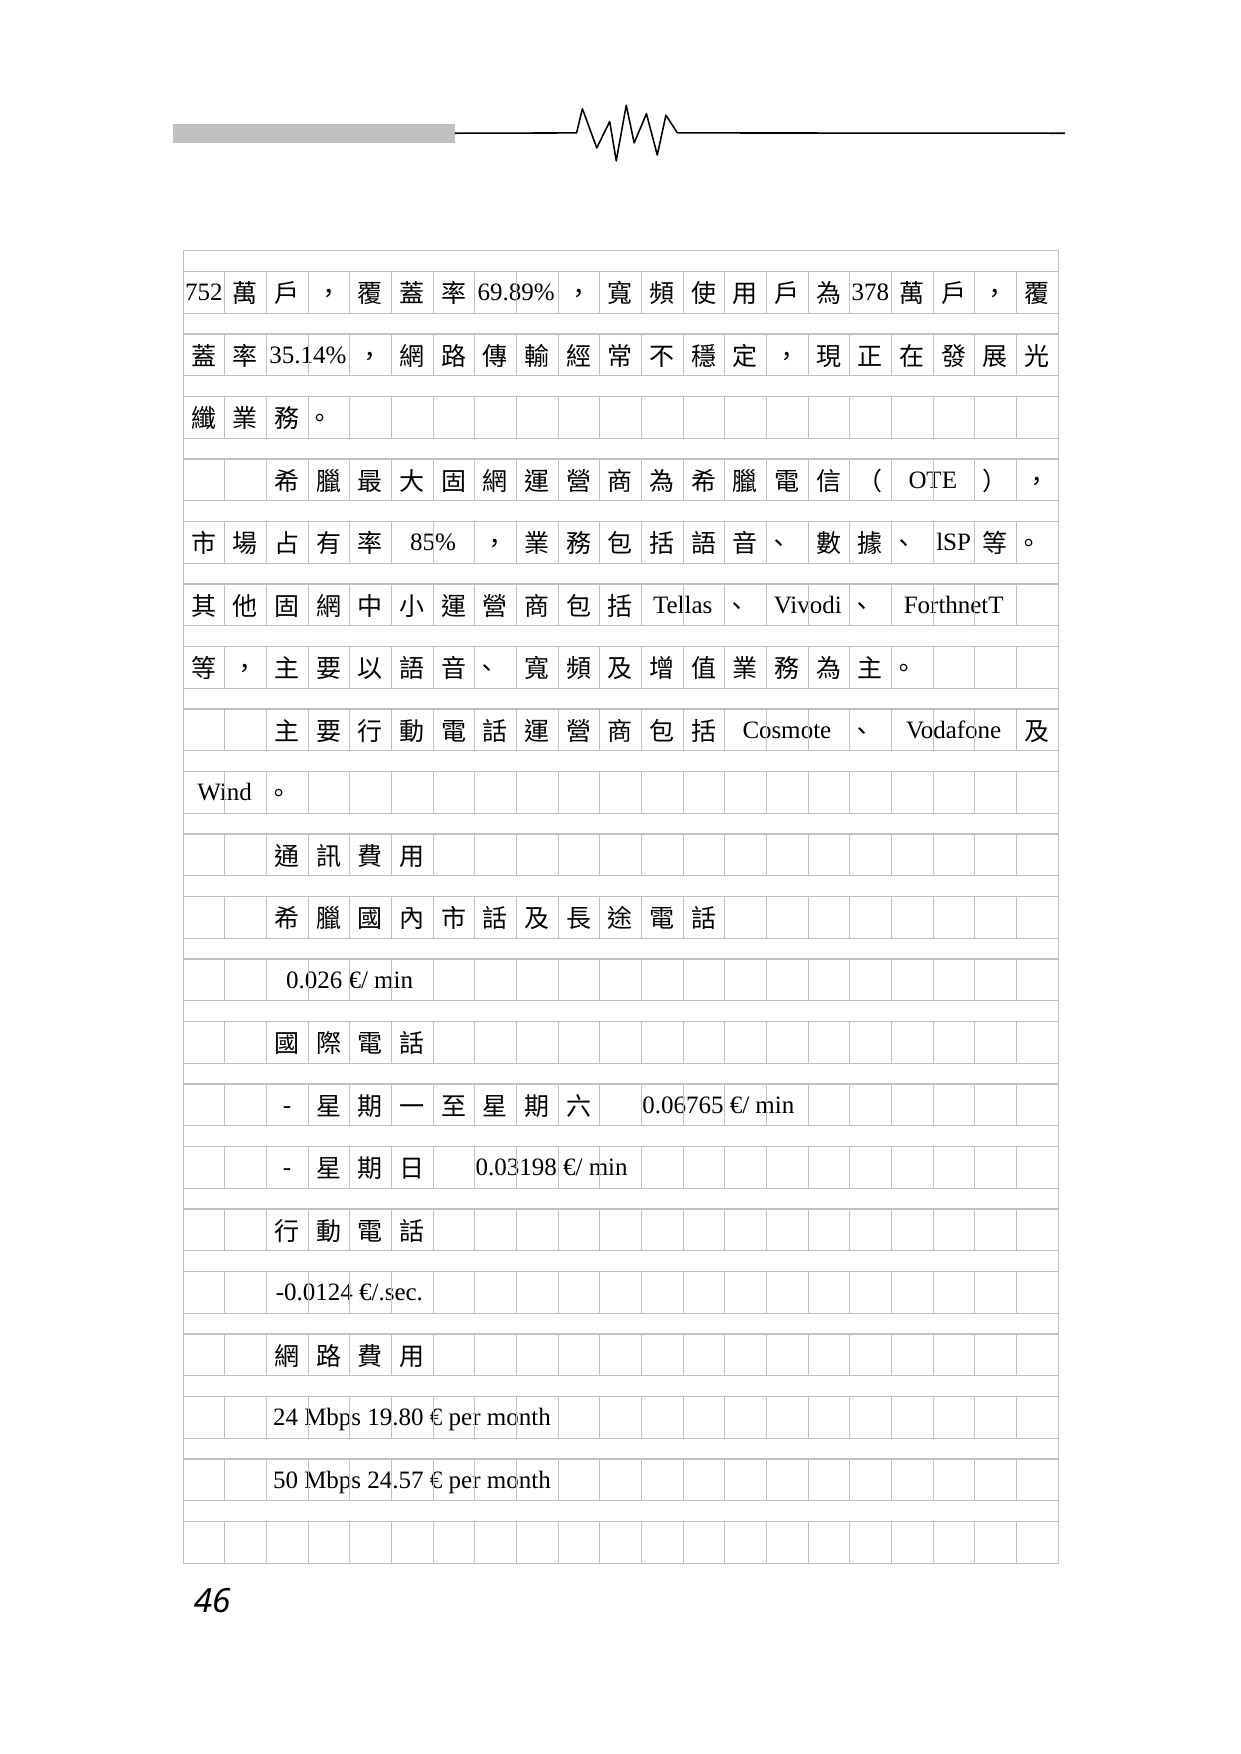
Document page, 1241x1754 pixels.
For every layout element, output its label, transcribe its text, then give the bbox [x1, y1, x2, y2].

text -0.0124 €/.sec. [600, 1272, 641, 1313]
text -星期一至星期六 0.06765 €/ min [475, 1085, 516, 1125]
text -星期一至星期六 0.06765 €/ min [350, 1085, 391, 1125]
text -0.0124 €/.sec. [559, 1272, 599, 1313]
text [475, 1210, 516, 1250]
text 主要行動電話運營商包括Cosmote、Vodafone及Wind。 [392, 772, 433, 813]
text [184, 835, 224, 875]
text [892, 1335, 933, 1375]
text 24 Mbps 19.80 € per month [934, 1397, 974, 1438]
text [850, 835, 891, 875]
text 市 [434, 897, 474, 938]
text [684, 1335, 724, 1375]
text 主要行動電話運營商包括Cosmote、Vodafone及Wind。 [309, 710, 349, 750]
text -星期一至星期六 0.06765 €/ min [1017, 1085, 1058, 1125]
text 主要行動電話運營商包括Cosmote、Vodafone及Wind。 [309, 772, 349, 813]
text 希臘通訊市場之語音及行動市場發達，固網語音使用戶518萬戶，覆蓋率為48.14%，行動語音使用戶1,294萬戶，覆蓋率達120.31%，網路使用者約752萬戶，覆蓋率69.89%，寬頻使用戶為378萬戶，覆蓋率35.14%，網路傳輸經常不穩定，現正在發展光纖業務。 [184, 376, 1058, 396]
text 主要行動電話運營商包括Cosmote、Vodafone及Wind。 [767, 772, 808, 813]
text 動 [309, 1210, 349, 1250]
text [725, 835, 766, 875]
text 訊 [309, 835, 349, 875]
text 24 Mbps 19.80 € per month [309, 1397, 349, 1438]
text [184, 876, 1058, 896]
text 主要行動電話運營商包括Cosmote、Vodafone及Wind。 [1017, 710, 1058, 750]
text -0.0124 €/.sec. [934, 1272, 974, 1313]
text [1017, 835, 1058, 875]
text 0.026 €/ min [975, 960, 1016, 1000]
text 主要行動電話運營商包括Cosmote、Vodafone及Wind。 [517, 772, 558, 813]
text [225, 1210, 266, 1250]
text -星期日 0.03198 €/ min [642, 1147, 683, 1188]
text 主要行動電話運營商包括Cosmote、Vodafone及Wind。 [475, 772, 516, 813]
text [517, 1210, 558, 1250]
text -星期日 0.03198 €/ min [517, 1147, 558, 1188]
text 50 Mbps 24.57 € per month [309, 1460, 349, 1500]
text [642, 1210, 683, 1250]
text 0.026 €/ min [267, 960, 308, 1000]
text [809, 1022, 849, 1063]
text 50 Mbps 24.57 € per month [975, 1460, 1016, 1500]
text -星期日 0.03198 €/ min [350, 1147, 391, 1188]
text [642, 1022, 683, 1063]
text 50 Mbps 24.57 € per month [392, 1460, 433, 1500]
text 希臘通訊市場之語音及行動市場發達，固網語音使用戶518萬戶，覆蓋率為48.14%，行動語音使用戶1,294萬戶，覆蓋率達120.31%，網路使用者約752萬戶，覆蓋率69.89%，寬頻使用戶為378萬戶，覆蓋率35.14%，網路傳輸經常不穩定，現正在發展光纖業務。 [184, 314, 1058, 333]
text 主要行動電話運營商包括Cosmote、Vodafone及Wind。 [767, 710, 808, 750]
text 0.026 €/ min [350, 960, 391, 1000]
text 50 Mbps 24.57 € per month [1017, 1460, 1058, 1500]
text [600, 1210, 641, 1250]
text -星期日 0.03198 €/ min [184, 1126, 1058, 1146]
text [767, 1022, 808, 1063]
text [725, 1022, 766, 1063]
text -星期一至星期六 0.06765 €/ min [559, 1085, 599, 1125]
text -星期日 0.03198 €/ min [225, 1147, 266, 1188]
text 際 [309, 1022, 349, 1063]
text 24 Mbps 19.80 € per month [475, 1397, 516, 1438]
text -星期一至星期六 0.06765 €/ min [892, 1085, 933, 1125]
text -星期日 0.03198 €/ min [892, 1147, 933, 1188]
text -星期日 0.03198 €/ min [600, 1147, 641, 1188]
text [184, 814, 1058, 833]
text [975, 897, 1016, 938]
text -0.0124 €/.sec. [975, 1272, 1016, 1313]
text 主要行動電話運營商包括Cosmote、Vodafone及Wind。 [184, 751, 1058, 771]
text -0.0124 €/.sec. [475, 1272, 516, 1313]
text 話 [392, 1210, 433, 1250]
text 0.026 €/ min [600, 960, 641, 1000]
text [975, 1022, 1016, 1063]
text 0.026 €/ min [475, 960, 516, 1000]
text 24 Mbps 19.80 € per month [184, 1376, 1058, 1396]
text 電 [350, 1210, 391, 1250]
text [934, 1022, 974, 1063]
text 主要行動電話運營商包括Cosmote、Vodafone及Wind。 [184, 772, 224, 813]
text 24 Mbps 19.80 € per month [225, 1397, 266, 1438]
text 電 [642, 897, 683, 938]
text [684, 835, 724, 875]
text 主要行動電話運營商包括Cosmote、Vodafone及Wind。 [892, 772, 933, 813]
text -星期日 0.03198 €/ min [850, 1147, 891, 1188]
text 主要行動電話運營商包括Cosmote、Vodafone及Wind。 [600, 710, 641, 750]
text [725, 1335, 766, 1375]
text [225, 897, 266, 938]
text [600, 835, 641, 875]
text 0.026 €/ min [725, 960, 766, 1000]
text -0.0124 €/.sec. [684, 1272, 724, 1313]
text -0.0124 €/.sec. [809, 1272, 849, 1313]
text 主要行動電話運營商包括Cosmote、Vodafone及Wind。 [267, 772, 308, 813]
text [809, 835, 849, 875]
text 主要行動電話運營商包括Cosmote、Vodafone及Wind。 [184, 710, 224, 750]
text [225, 1022, 266, 1063]
text 0.026 €/ min [184, 939, 1058, 958]
text [559, 1210, 599, 1250]
text 網 [267, 1335, 308, 1375]
text [184, 1022, 224, 1063]
text 主要行動電話運營商包括Cosmote、Vodafone及Wind。 [1017, 772, 1058, 813]
text -0.0124 €/.sec. [184, 1272, 224, 1313]
text [934, 1210, 974, 1250]
text [434, 1022, 474, 1063]
text 24 Mbps 19.80 € per month [559, 1397, 599, 1438]
text [559, 1335, 599, 1375]
text 50 Mbps 24.57 € per month [934, 1460, 974, 1500]
text [434, 1335, 474, 1375]
text 24 Mbps 19.80 € per month [892, 1397, 933, 1438]
text -星期一至星期六 0.06765 €/ min [267, 1085, 308, 1125]
text 24 Mbps 19.80 € per month [392, 1397, 433, 1438]
text [642, 1335, 683, 1375]
text [934, 1335, 974, 1375]
text 0.026 €/ min [309, 960, 349, 1000]
text 通 [267, 835, 308, 875]
text 主要行動電話運營商包括Cosmote、Vodafone及Wind。 [684, 710, 724, 750]
text 24 Mbps 19.80 € per month [850, 1397, 891, 1438]
text 主要行動電話運營商包括Cosmote、Vodafone及Wind。 [225, 710, 266, 750]
text -星期一至星期六 0.06765 €/ min [434, 1085, 474, 1125]
text [184, 1335, 224, 1375]
text [892, 897, 933, 938]
text [559, 835, 599, 875]
text 0.026 €/ min [225, 960, 266, 1000]
text [559, 1022, 599, 1063]
text -星期日 0.03198 €/ min [309, 1147, 349, 1188]
text 希 [267, 897, 308, 938]
text [809, 897, 849, 938]
text -星期日 0.03198 €/ min [1017, 1147, 1058, 1188]
text [684, 1022, 724, 1063]
text [517, 1022, 558, 1063]
text 50 Mbps 24.57 € per month [559, 1460, 599, 1500]
text -0.0124 €/.sec. [309, 1272, 349, 1313]
text -星期日 0.03198 €/ min [392, 1147, 433, 1188]
text 希臘通訊市場之語音及行動市場發達，固網語音使用戶518萬戶，覆蓋率為48.14%，行動語音使用戶1,294萬戶，覆蓋率達120.31%，網路使用者約752萬戶，覆蓋率69.89%，寬頻使用戶為378萬戶，覆蓋率35.14%，網路傳輸經常不穩定，現正在發展光纖業務。 [184, 251, 1058, 271]
text 0.026 €/ min [892, 960, 933, 1000]
text 主要行動電話運營商包括Cosmote、Vodafone及Wind。 [975, 710, 1016, 750]
text 希臘最大固網運營商為希臘電信（OTE），市場占有率85%，業務包括語音、數據、lSP等。其他固網中小運營商包括Tellas、Vivodi、ForthnetT等，主要以語音、寬頻及增值業務為主。 [184, 439, 1058, 458]
text 行 [267, 1210, 308, 1250]
text -星期日 0.03198 €/ min [975, 1147, 1016, 1188]
text 50 Mbps 24.57 € per month [642, 1460, 683, 1500]
text -星期一至星期六 0.06765 €/ min [642, 1085, 683, 1125]
text [975, 1335, 1016, 1375]
text 主要行動電話運營商包括Cosmote、Vodafone及Wind。 [975, 772, 1016, 813]
text 50 Mbps 24.57 € per month [850, 1460, 891, 1500]
text [850, 1022, 891, 1063]
text 24 Mbps 19.80 € per month [350, 1397, 391, 1438]
text 主要行動電話運營商包括Cosmote、Vodafone及Wind。 [225, 772, 266, 813]
text 主要行動電話運營商包括Cosmote、Vodafone及Wind。 [934, 710, 974, 750]
text 24 Mbps 19.80 € per month [600, 1397, 641, 1438]
text [475, 835, 516, 875]
text [225, 1335, 266, 1375]
text 0.026 €/ min [642, 960, 683, 1000]
text 50 Mbps 24.57 € per month [725, 1460, 766, 1500]
text 主要行動電話運營商包括Cosmote、Vodafone及Wind。 [559, 710, 599, 750]
text 24 Mbps 19.80 € per month [684, 1397, 724, 1438]
text [1017, 1335, 1058, 1375]
text 24 Mbps 19.80 € per month [642, 1397, 683, 1438]
text [184, 1210, 224, 1250]
text 主要行動電話運營商包括Cosmote、Vodafone及Wind。 [434, 710, 474, 750]
text 主要行動電話運營商包括Cosmote、Vodafone及Wind。 [350, 710, 391, 750]
text -星期日 0.03198 €/ min [684, 1147, 724, 1188]
text [850, 897, 891, 938]
text 話 [684, 897, 724, 938]
text 主要行動電話運營商包括Cosmote、Vodafone及Wind。 [809, 710, 849, 750]
text 24 Mbps 19.80 € per month [767, 1397, 808, 1438]
text 途 [600, 897, 641, 938]
text -星期日 0.03198 €/ min [475, 1147, 516, 1188]
text 50 Mbps 24.57 € per month [434, 1460, 474, 1500]
text -星期一至星期六 0.06765 €/ min [809, 1085, 849, 1125]
text 0.026 €/ min [517, 960, 558, 1000]
text 國 [267, 1022, 308, 1063]
text 0.026 €/ min [434, 960, 474, 1000]
text 50 Mbps 24.57 € per month [892, 1460, 933, 1500]
text 0.026 €/ min [184, 960, 224, 1000]
text [767, 835, 808, 875]
text -星期一至星期六 0.06765 €/ min [767, 1085, 808, 1125]
text 內 [392, 897, 433, 938]
text 主要行動電話運營商包括Cosmote、Vodafone及Wind。 [850, 772, 891, 813]
text 臘 [309, 897, 349, 938]
text [934, 835, 974, 875]
text 50 Mbps 24.57 € per month [684, 1460, 724, 1500]
text -0.0124 €/.sec. [892, 1272, 933, 1313]
text 50 Mbps 24.57 € per month [600, 1460, 641, 1500]
text [225, 835, 266, 875]
text [517, 835, 558, 875]
text 電 [350, 1022, 391, 1063]
text 0.026 €/ min [559, 960, 599, 1000]
text [767, 1335, 808, 1375]
text 路 [309, 1335, 349, 1375]
text 主要行動電話運營商包括Cosmote、Vodafone及Wind。 [725, 772, 766, 813]
text [684, 1210, 724, 1250]
text [1017, 1022, 1058, 1063]
text -星期一至星期六 0.06765 €/ min [309, 1085, 349, 1125]
text 50 Mbps 24.57 € per month [809, 1460, 849, 1500]
text 0.026 €/ min [850, 960, 891, 1000]
text -0.0124 €/.sec. [850, 1272, 891, 1313]
text 50 Mbps 24.57 € per month [475, 1460, 516, 1500]
text -星期日 0.03198 €/ min [809, 1147, 849, 1188]
text 希臘最大固網運營商為希臘電信（OTE），市場占有率85%，業務包括語音、數據、lSP等。其他固網中小運營商包括Tellas、Vivodi、ForthnetT等，主要以語音、寬頻及增值業務為主。 [184, 564, 1058, 583]
text 主要行動電話運營商包括Cosmote、Vodafone及Wind。 [392, 710, 433, 750]
text -星期一至星期六 0.06765 €/ min [725, 1085, 766, 1125]
text 主要行動電話運營商包括Cosmote、Vodafone及Wind。 [267, 710, 308, 750]
text 24 Mbps 19.80 € per month [809, 1397, 849, 1438]
text -星期一至星期六 0.06765 €/ min [934, 1085, 974, 1125]
text 24 Mbps 19.80 € per month [267, 1397, 308, 1438]
text -星期日 0.03198 €/ min [767, 1147, 808, 1188]
text 主要行動電話運營商包括Cosmote、Vodafone及Wind。 [600, 772, 641, 813]
text 50 Mbps 24.57 € per month [767, 1460, 808, 1500]
text 費 [350, 1335, 391, 1375]
text 長 [559, 897, 599, 938]
text [1017, 1210, 1058, 1250]
text 24 Mbps 19.80 € per month [184, 1397, 224, 1438]
text -0.0124 €/.sec. [517, 1272, 558, 1313]
text [600, 1335, 641, 1375]
text [1017, 897, 1058, 938]
text [809, 1210, 849, 1250]
text 24 Mbps 19.80 € per month [434, 1397, 474, 1438]
text -星期一至星期六 0.06765 €/ min [184, 1064, 1058, 1083]
text [475, 1335, 516, 1375]
text [767, 897, 808, 938]
text [892, 1210, 933, 1250]
text 50 Mbps 24.57 € per month [184, 1439, 1058, 1458]
text -0.0124 €/.sec. [642, 1272, 683, 1313]
text [975, 1210, 1016, 1250]
text 0.026 €/ min [767, 960, 808, 1000]
text 50 Mbps 24.57 € per month [225, 1460, 266, 1500]
text -星期日 0.03198 €/ min [559, 1147, 599, 1188]
text 主要行動電話運營商包括Cosmote、Vodafone及Wind。 [892, 710, 933, 750]
text 主要行動電話運營商包括Cosmote、Vodafone及Wind。 [642, 772, 683, 813]
text 24 Mbps 19.80 € per month [975, 1397, 1016, 1438]
text [600, 1022, 641, 1063]
text 用 [392, 1335, 433, 1375]
text [934, 897, 974, 938]
text [184, 1001, 1058, 1021]
text 主要行動電話運營商包括Cosmote、Vodafone及Wind。 [434, 772, 474, 813]
text 希臘最大固網運營商為希臘電信（OTE），市場占有率85%，業務包括語音、數據、lSP等。其他固網中小運營商包括Tellas、Vivodi、ForthnetT等，主要以語音、寬頻及增值業務為主。 [184, 501, 1058, 521]
text -星期一至星期六 0.06765 €/ min [684, 1085, 724, 1125]
text 24 Mbps 19.80 € per month [1017, 1397, 1058, 1438]
text 50 Mbps 24.57 € per month [350, 1460, 391, 1500]
text 主要行動電話運營商包括Cosmote、Vodafone及Wind。 [850, 710, 891, 750]
text 0.026 €/ min [684, 960, 724, 1000]
text [434, 1210, 474, 1250]
text 主要行動電話運營商包括Cosmote、Vodafone及Wind。 [642, 710, 683, 750]
text 主要行動電話運營商包括Cosmote、Vodafone及Wind。 [559, 772, 599, 813]
text 24 Mbps 19.80 € per month [725, 1397, 766, 1438]
text 主要行動電話運營商包括Cosmote、Vodafone及Wind。 [517, 710, 558, 750]
text 主要行動電話運營商包括Cosmote、Vodafone及Wind。 [934, 772, 974, 813]
text -星期一至星期六 0.06765 €/ min [184, 1085, 224, 1125]
text [517, 1335, 558, 1375]
text 國 [350, 897, 391, 938]
text -星期日 0.03198 €/ min [267, 1147, 308, 1188]
text [809, 1335, 849, 1375]
text 主要行動電話運營商包括Cosmote、Vodafone及Wind。 [350, 772, 391, 813]
text -星期日 0.03198 €/ min [934, 1147, 974, 1188]
text -星期一至星期六 0.06765 €/ min [225, 1085, 266, 1125]
text 主要行動電話運營商包括Cosmote、Vodafone及Wind。 [184, 689, 1058, 708]
text -0.0124 €/.sec. [725, 1272, 766, 1313]
text 24 Mbps 19.80 € per month [517, 1397, 558, 1438]
text 50 Mbps 24.57 € per month [517, 1460, 558, 1500]
text -0.0124 €/.sec. [350, 1272, 391, 1313]
text [850, 1210, 891, 1250]
text 主要行動電話運營商包括Cosmote、Vodafone及Wind。 [684, 772, 724, 813]
text -星期一至星期六 0.06765 €/ min [392, 1085, 433, 1125]
text [725, 1210, 766, 1250]
text [850, 1335, 891, 1375]
text [184, 1189, 1058, 1208]
text 話 [392, 1022, 433, 1063]
text [767, 1210, 808, 1250]
text -0.0124 €/.sec. [1017, 1272, 1058, 1313]
text -0.0124 €/.sec. [225, 1272, 266, 1313]
text -星期日 0.03198 €/ min [184, 1147, 224, 1188]
text [725, 897, 766, 938]
text -星期一至星期六 0.06765 €/ min [975, 1085, 1016, 1125]
text [642, 835, 683, 875]
text 50 Mbps 24.57 € per month [184, 1460, 224, 1500]
text 及 [517, 897, 558, 938]
text -星期一至星期六 0.06765 €/ min [850, 1085, 891, 1125]
text [475, 1022, 516, 1063]
text 話 [475, 897, 516, 938]
text 50 Mbps 24.57 € per month [267, 1460, 308, 1500]
text 0.026 €/ min [934, 960, 974, 1000]
text 用 [392, 835, 433, 875]
text 0.026 €/ min [1017, 960, 1058, 1000]
text [184, 897, 224, 938]
text [975, 835, 1016, 875]
text -0.0124 €/.sec. [392, 1272, 433, 1313]
text -0.0124 €/.sec. [434, 1272, 474, 1313]
text -星期日 0.03198 €/ min [725, 1147, 766, 1188]
text -0.0124 €/.sec. [184, 1251, 1058, 1271]
text -星期一至星期六 0.06765 €/ min [600, 1085, 641, 1125]
text 主要行動電話運營商包括Cosmote、Vodafone及Wind。 [725, 710, 766, 750]
text -0.0124 €/.sec. [267, 1272, 308, 1313]
text 希臘最大固網運營商為希臘電信（OTE），市場占有率85%，業務包括語音、數據、lSP等。其他固網中小運營商包括Tellas、Vivodi、ForthnetT等，主要以語音、寬頻及增值業務為主。 [184, 626, 1058, 646]
text -星期日 0.03198 €/ min [434, 1147, 474, 1188]
text [892, 1022, 933, 1063]
text 主要行動電話運營商包括Cosmote、Vodafone及Wind。 [475, 710, 516, 750]
text [184, 1314, 1058, 1333]
text -0.0124 €/.sec. [767, 1272, 808, 1313]
text 主要行動電話運營商包括Cosmote、Vodafone及Wind。 [809, 772, 849, 813]
text 0.026 €/ min [392, 960, 433, 1000]
text -星期一至星期六 0.06765 €/ min [517, 1085, 558, 1125]
text [892, 835, 933, 875]
text [434, 835, 474, 875]
text 費 [350, 835, 391, 875]
text 0.026 €/ min [809, 960, 849, 1000]
